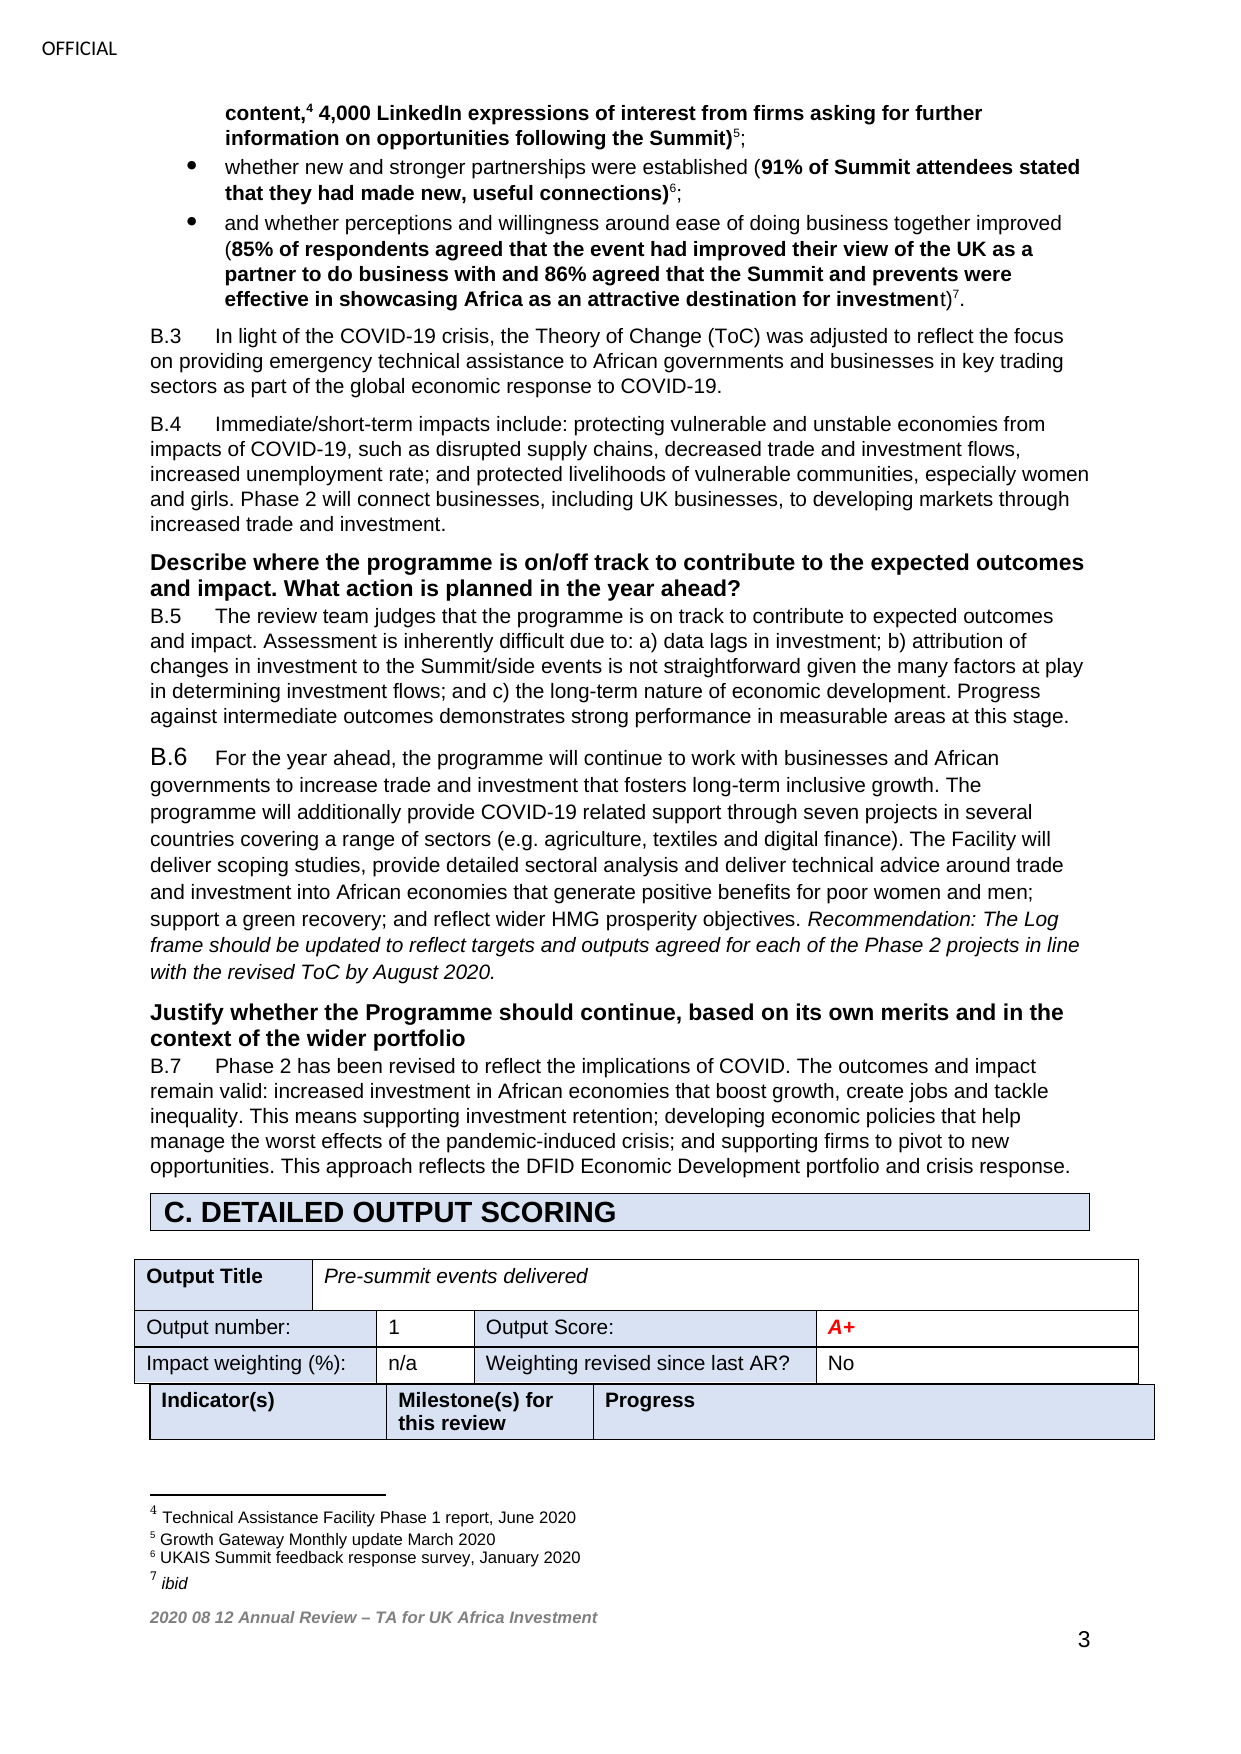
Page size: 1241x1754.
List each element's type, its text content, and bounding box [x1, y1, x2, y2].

table_cell n/a [377, 1348, 474, 1382]
text Describe where the programme is on/off track to contribute to the expected outcomes and impact. What action is planned in the year ahead? [150, 549, 1090, 601]
list Phase 2 has been revised to reflect the implications of COVID. The outcomes and impact remain valid: increased investment in African economies that boost growth, create jobs and tackle inequality. This means supporting investment retention; developing economic policies that help manage the worst effects of the pandemic-induced crisis; and supporting firms to pivot to new opportunities. This approach reflects the DFID Economic Development portfolio and crisis response. [150, 1055, 1090, 1178]
subtitle C. DETAILED OUTPUT SCORING [151, 1194, 1089, 1230]
table_cell No [817, 1348, 1138, 1382]
list The review team judges that the programme is on track to contribute to expected outcomes and impact. Assessment is inherently difficult due to: a) data lags in investment; b) attribution of changes in investment to the Summit/side events is not straightforward given the many factors at play in determining investment flows; and c) the long-term nature of economic development. Progress against intermediate outcomes demonstrates strong performance in measurable areas at this stage. [150, 605, 1090, 728]
table_cell A+ [817, 1311, 1138, 1346]
table_cell 1 [377, 1311, 474, 1346]
list Growth Gateway Monthly update March 2020 [150, 1530, 1090, 1548]
table_header Indicator(s) [151, 1385, 386, 1439]
table_header Progress [594, 1385, 1154, 1439]
text Justify whether the Programme should continue, based on its own merits and in the context of the wider portfolio [150, 1000, 1090, 1051]
list Immediate/short-term impacts include: protecting vulnerable and unstable economies from impacts of COVID-19, such as disrupted supply chains, decreased trade and investment flows, increased unemployment rate; and protected livelihoods of vulnerable communities, especially women and girls. Phase 2 will connect businesses, including UK businesses, to developing markets through increased trade and investment. [150, 412, 1090, 535]
table_cell Impact weighting (%): [135, 1348, 376, 1382]
table_header Milestone(s) for this review [387, 1385, 593, 1439]
list and whether perceptions and willingness around ease of doing business together improved (85% of respondents agreed that the event had improved their view of the UK as a partner to do business with and 86% agreed that the Summit and prevents were effective in showcasing Africa as an attractive destination for investment). [187, 211, 1090, 310]
list UKAIS Summit feedback response survey, January 2020 [150, 1548, 1090, 1567]
table_header Output Title [135, 1260, 312, 1310]
list ibid [150, 1567, 1090, 1596]
table_cell Weighting revised since last AR? [475, 1348, 816, 1382]
list Technical Assistance Facility Phase 1 report, June 2020 [150, 1501, 1090, 1530]
table_header Pre-summit events delivered [313, 1260, 1138, 1310]
table_cell Output number: [135, 1311, 376, 1346]
list whether the Summit and side event attendees acquired greater interest and knowledge in investment opportunities in Africa (17,039 views of Summit and pre event social media content, 4,000 LinkedIn expressions of interest from firms asking for further information on opportunities following the Summit); [187, 102, 1090, 150]
list For the year ahead, the programme will continue to work with businesses and African governments to increase trade and investment that fosters long-term inclusive growth. The programme will additionally provide COVID-19 related support through seven projects in several countries covering a range of sectors (e.g. agriculture, textiles and digital finance). The Facility will deliver scoping studies, provide detailed sectoral analysis and deliver technical advice around trade and investment into African economies that generate positive benefits for poor women and men; support a green recovery; and reflect wider HMG prosperity objectives. Recommendation: The Log frame should be updated to reflect targets and outputs agreed for each of the Phase 2 projects in line with the revised ToC by August 2020. [150, 742, 1090, 984]
table_cell Output Score: [475, 1311, 816, 1346]
list whether new and stronger partnerships were established (91% of Summit attendees stated that they had made new, useful connections); [187, 156, 1090, 205]
list In light of the COVID-19 crisis, the Theory of Change (ToC) was adjusted to reflect the focus on providing emergency technical assistance to African governments and businesses in key trading sectors as part of the global economic response to COVID-19. [150, 324, 1090, 398]
